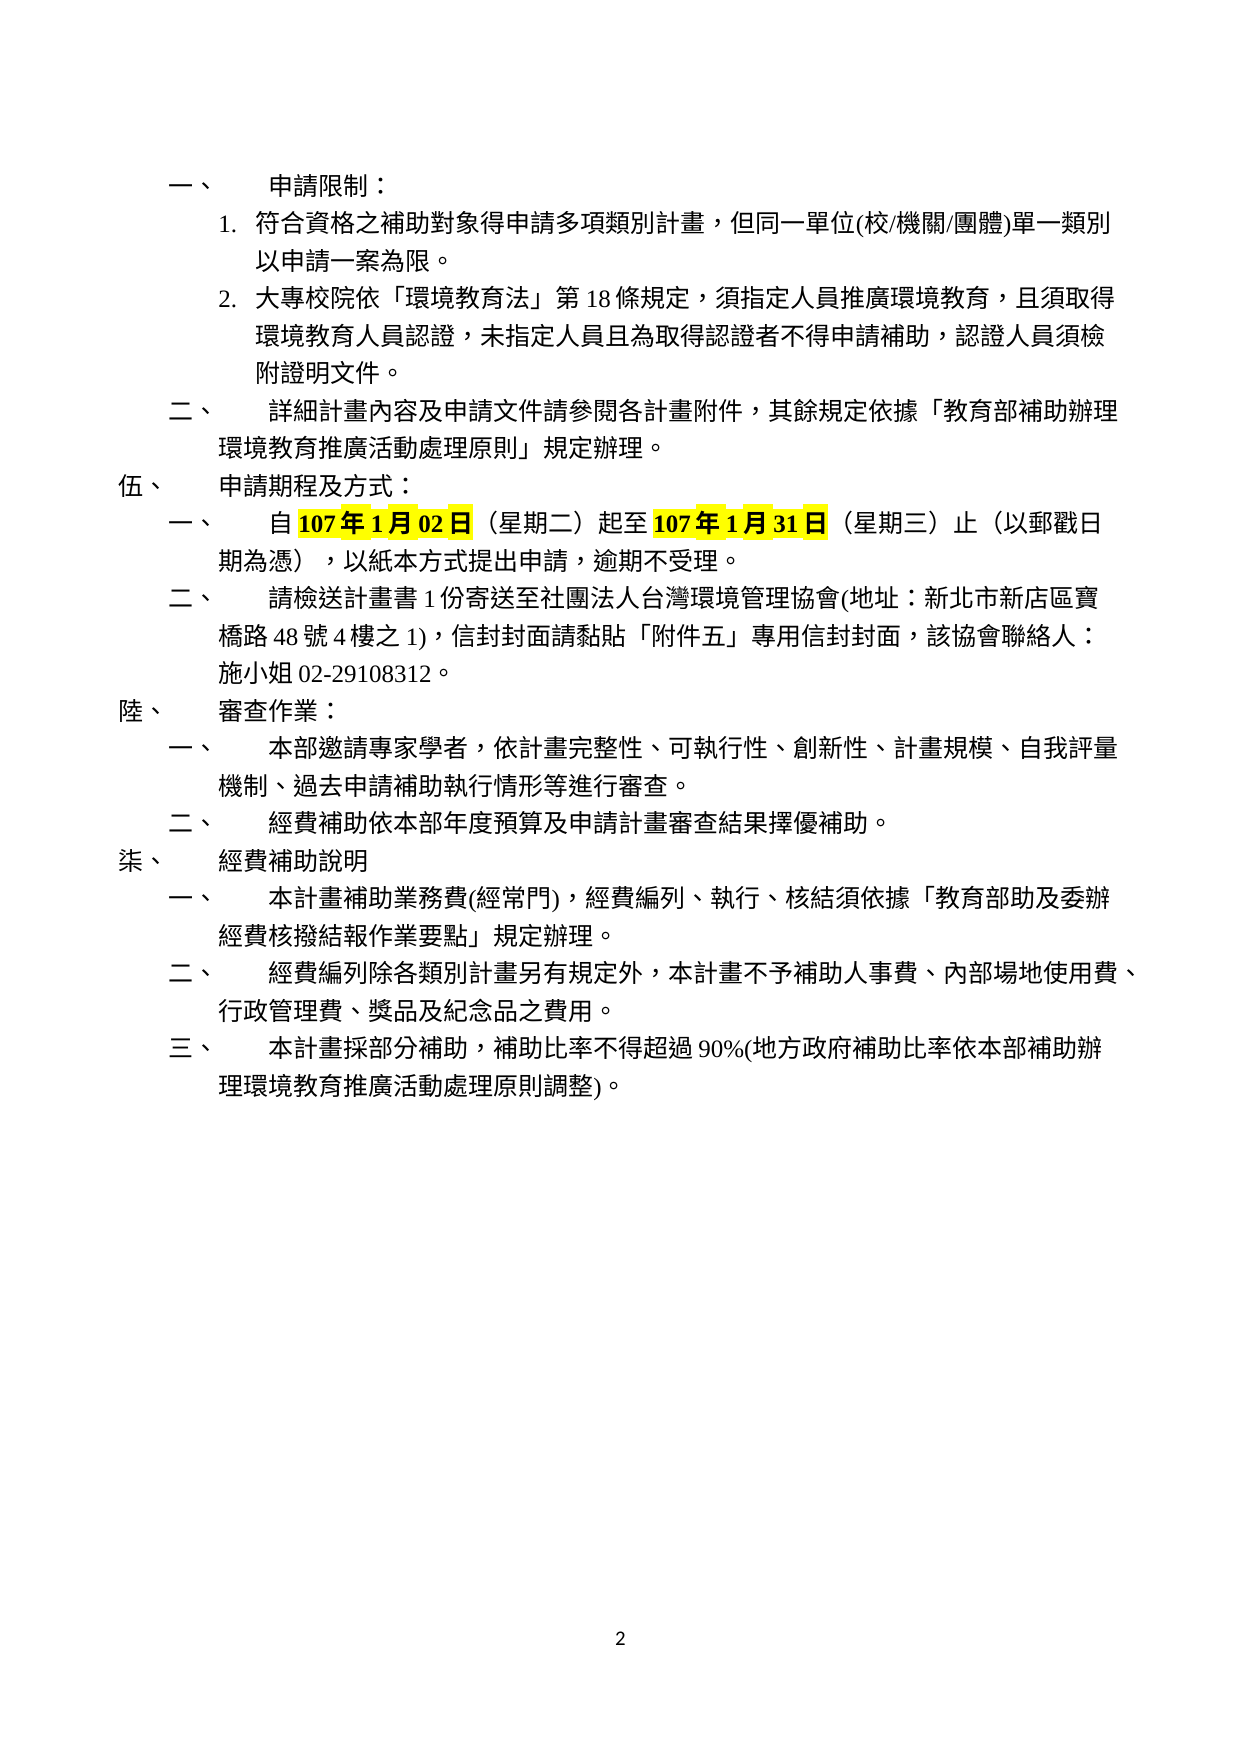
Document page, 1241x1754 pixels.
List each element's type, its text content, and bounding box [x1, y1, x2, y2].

list 本部邀請專家學者，依計畫完整性、可執行性、創新性、計畫規模、自我評量機制、過去申請補助執行情形等進行審查。 [168, 722, 1122, 797]
list 經費補助說明 [118, 834, 1122, 872]
list 自107年1月02日（星期二）起至107年1月31日（星期三）止（以郵戳日期為憑），以紙本方式提出申請，逾期不受理。 [168, 497, 1122, 572]
list 詳細計畫內容及申請文件請參閱各計畫附件，其餘規定依據「教育部補助辦理環境教育推廣活動處理原則」規定辦理。 [168, 384, 1122, 459]
list 本計畫補助業務費(經常門)，經費編列、執行、核結須依據「教育部助及委辦經費核撥結報作業要點」規定辦理。 [168, 872, 1122, 947]
list 經費編列除各類別計畫另有規定外，本計畫不予補助人事費、內部場地使用費、行政管理費、獎品及紀念品之費用。 [168, 947, 1122, 1022]
list 經費補助依本部年度預算及申請計畫審查結果擇優補助。 [168, 797, 1122, 834]
list 請檢送計畫書1份寄送至社團法人台灣環境管理協會(地址：新北市新店區寶橋路48號4樓之1)，信封封面請黏貼「附件五」專用信封封面，該協會聯絡人：施小姐02-29108312。 [168, 572, 1122, 684]
list 大專校院依「環境教育法」第18條規定，須指定人員推廣環境教育，且須取得環境教育人員認證，未指定人員且為取得認證者不得申請補助，認證人員須檢附證明文件。 [218, 272, 1122, 384]
list 本計畫採部分補助，補助比率不得超過90%(地方政府補助比率依本部補助辦理環境教育推廣活動處理原則調整)。 [168, 1022, 1122, 1097]
list 審查作業： [118, 684, 1122, 722]
list 申請限制： [168, 159, 1122, 197]
list 符合資格之補助對象得申請多項類別計畫，但同一單位(校/機關/團體)單一類別以申請一案為限。 [218, 197, 1122, 272]
list 申請期程及方式： [118, 459, 1122, 497]
